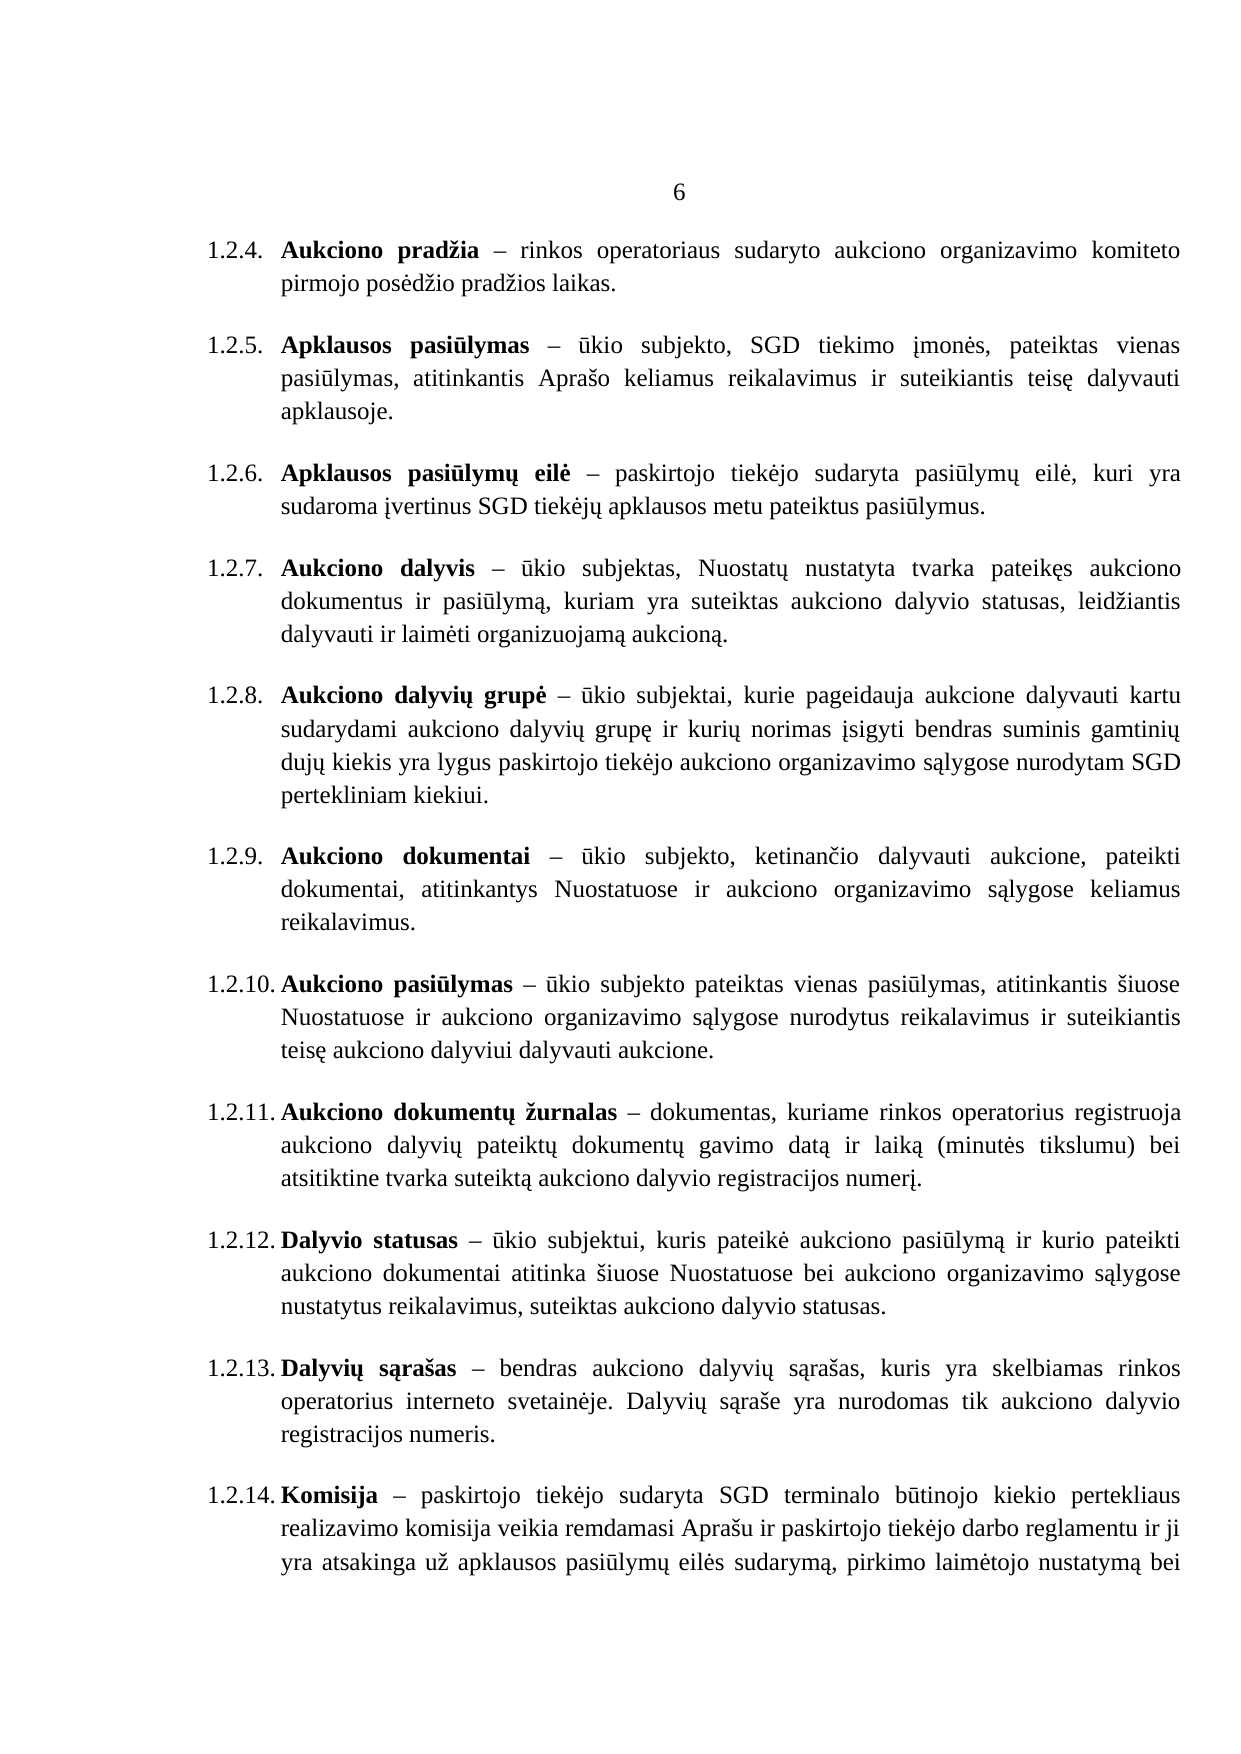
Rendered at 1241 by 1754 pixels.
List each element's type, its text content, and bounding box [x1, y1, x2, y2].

text 1.2.9. Aukciono dokumentai – ūkio subjekto, ketinančio dalyvauti aukcione, pateikti dokumentai, atitinkantys Nuostatuose ir aukciono organizavimo sąlygose keliamus reikalavimus. [207, 841, 1181, 936]
text 1.2.14. Komisija – paskirtojo tiekėjo sudaryta SGD terminalo būtinojo kiekio pertekliaus realizavimo komisija veikia remdamasi Aprašu ir paskirtojo tiekėjo darbo reglamentu ir ji yra atsakinga už apklausos pasiūlymų eilės sudarymą, pirkimo laimėtojo nustatymą bei [207, 1481, 1181, 1575]
text 1.2.12. Dalyvio statusas – ūkio subjektui, kuris pateikė aukciono pasiūlymą ir kurio pateikti aukciono dokumentai atitinka šiuose Nuostatuose bei aukciono organizavimo sąlygose nustatytus reikalavimus, suteiktas aukciono dalyvio statusas. [207, 1225, 1181, 1320]
text 1.2.4. Aukciono pradžia – rinkos operatoriaus sudaryto aukciono organizavimo komiteto pirmojo posėdžio pradžios laikas. [207, 235, 1181, 297]
text 1.2.13. Dalyvių sąrašas – bendras aukciono dalyvių sąrašas, kuris yra skelbiamas rinkos operatorius interneto svetainėje. Dalyvių sąraše yra nurodomas tik aukciono dalyvio registracijos numeris. [207, 1353, 1181, 1447]
text 1.2.6. Apklausos pasiūlymų eilė – paskirtojo tiekėjo sudaryta pasiūlymų eilė, kuri yra sudaroma įvertinus SGD tiekėjų apklausos metu pateiktus pasiūlymus. [207, 458, 1181, 520]
text 1.2.11. Aukciono dokumentų žurnalas – dokumentas, kuriame rinkos operatorius registruoja aukciono dalyvių pateiktų dokumentų gavimo datą ir laiką (minutės tikslumu) bei atsitiktine tvarka suteiktą aukciono dalyvio registracijos numerį. [207, 1097, 1181, 1192]
text 1.2.7. Aukciono dalyvis – ūkio subjektas, Nuostatų nustatyta tvarka pateikęs aukciono dokumentus ir pasiūlymą, kuriam yra suteiktas aukciono dalyvio statusas, leidžiantis dalyvauti ir laimėti organizuojamą aukcioną. [207, 553, 1181, 648]
text 1.2.8. Aukciono dalyvių grupė – ūkio subjektai, kurie pageidauja aukcione dalyvauti kartu sudarydami aukciono dalyvių grupę ir kurių norimas įsigyti bendras suminis gamtinių dujų kiekis yra lygus paskirtojo tiekėjo aukciono organizavimo sąlygose nurodytam SGD pertekliniam kiekiui. [207, 681, 1181, 808]
text 1.2.10. Aukciono pasiūlymas – ūkio subjekto pateiktas vienas pasiūlymas, atitinkantis šiuose Nuostatuose ir aukciono organizavimo sąlygose nurodytus reikalavimus ir suteikiantis teisę aukciono dalyviui dalyvauti aukcione. [207, 969, 1181, 1064]
text 1.2.5. Apklausos pasiūlymas – ūkio subjekto, SGD tiekimo įmonės, pateiktas vienas pasiūlymas, atitinkantis Aprašo keliamus reikalavimus ir suteikiantis teisę dalyvauti apklausoje. [207, 330, 1181, 425]
